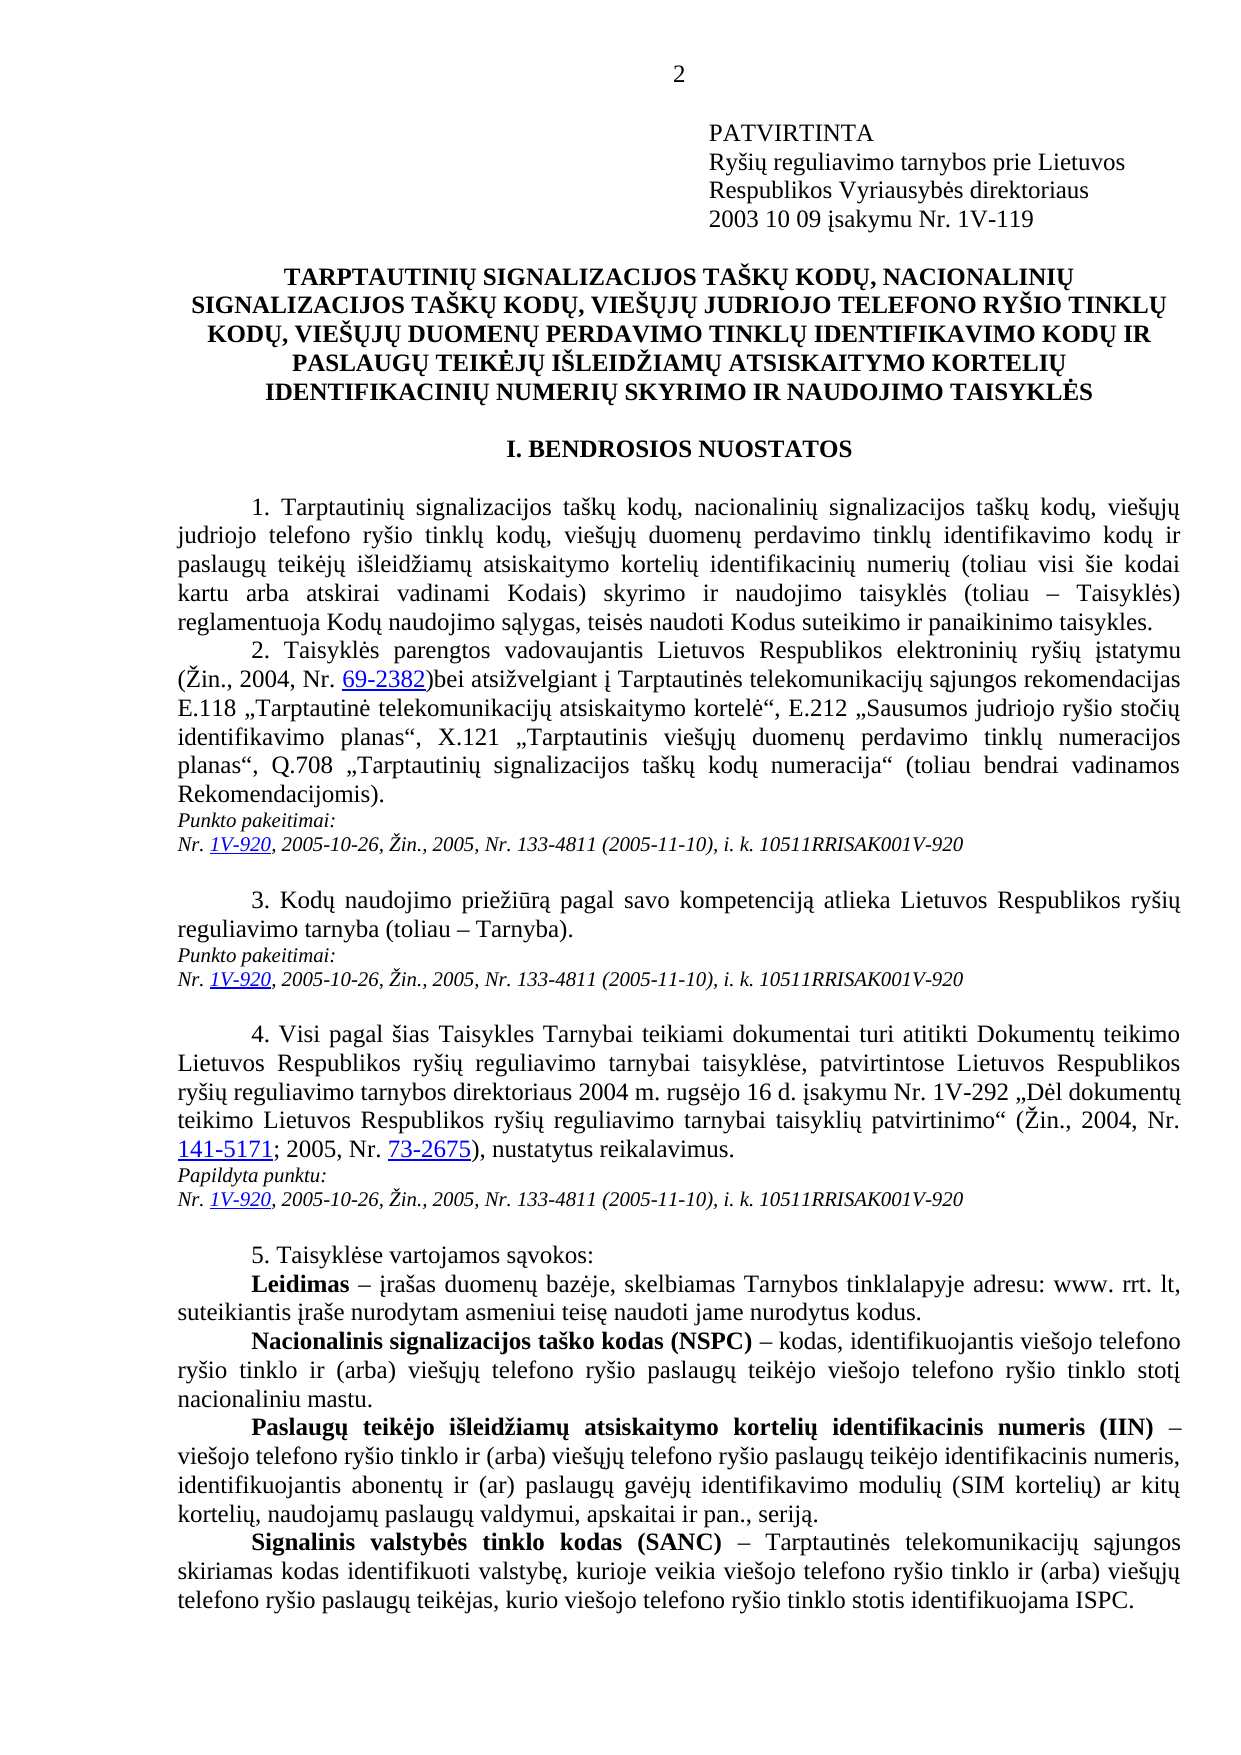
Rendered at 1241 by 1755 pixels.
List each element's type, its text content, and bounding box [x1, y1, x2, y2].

text 3. Kodų naudojimo priežiūrą pagal savo kompetenciją atlieka Lietuvos Respublikos ryšių reguliavimo tarnyba (toliau – Tarnyba). [177, 885, 1181, 942]
text 4. Visi pagal šias Taisykles Tarnybai teikiami dokumentai turi atitikti Dokumentų teikimo Lietuvos Respublikos ryšių reguliavimo tarnybai taisyklėse, patvirtintose Lietuvos Respublikos ryšių reguliavimo tarnybos direktoriaus 2004 m. rugsėjo 16 d. įsakymu Nr. 1V-292 „Dėl dokumentų teikimo Lietuvos Respublikos ryšių reguliavimo tarnybai taisyklių patvirtinimo“ (Žin., 2004, Nr. 141-5171; 2005, Nr. 73-2675), nustatytus reikalavimus. [177, 1019, 1181, 1163]
text 5. Taisyklėse vartojamos sąvokos: [177, 1240, 1181, 1269]
text Punkto pakeitimai: [177, 942, 1181, 967]
text 2003 10 09 įsakymu Nr. 1V-119 [177, 204, 1181, 233]
text Paslaugų teikėjo išleidžiamų atsiskaitymo kortelių identifikacinis numeris (IIN) – viešojo telefono ryšio tinklo ir (arba) viešųjų telefono ryšio paslaugų teikėjo identifikacinis numeris, identifikuojantis abonentų ir (ar) paslaugų gavėjų identifikavimo modulių (SIM kortelių) ar kitų kortelių, naudojamų paslaugų valdymui, apskaitai ir pan., seriją. [177, 1412, 1181, 1527]
text 1. Tarptautinių signalizacijos taškų kodų, nacionalinių signalizacijos taškų kodų, viešųjų judriojo telefono ryšio tinklų kodų, viešųjų duomenų perdavimo tinklų identifikavimo kodų ir paslaugų teikėjų išleidžiamų atsiskaitymo kortelių identifikacinių numerių (toliau visi šie kodai kartu arba atskirai vadinami Kodais) skyrimo ir naudojimo taisyklės (toliau – Taisyklės) reglamentuoja Kodų naudojimo sąlygas, teisės naudoti Kodus suteikimo ir panaikinimo taisykles. [177, 492, 1181, 636]
text Papildyta punktu: [177, 1163, 1181, 1187]
text Nacionalinis signalizacijos taško kodas (NSPC) – kodas, identifikuojantis viešojo telefono ryšio tinklo ir (arba) viešųjų telefono ryšio paslaugų teikėjo viešojo telefono ryšio tinklo stotį nacionaliniu mastu. [177, 1326, 1181, 1412]
text Punkto pakeitimai: [177, 808, 1181, 832]
text Ryšių reguliavimo tarnybos prie Lietuvos [177, 147, 1181, 176]
text Signalinis valstybės tinklo kodas (SANC) – Tarptautinės telekomunikacijų sąjungos skiriamas kodas identifikuoti valstybę, kurioje veikia viešojo telefono ryšio tinklo ir (arba) viešųjų telefono ryšio paslaugų teikėjas, kurio viešojo telefono ryšio tinklo stotis identifikuojama ISPC. [177, 1527, 1181, 1614]
text Leidimas – įrašas duomenų bazėje, skelbiamas Tarnybos tinklalapyje adresu: www. rrt. lt, suteikiantis įraše nurodytam asmeniui teisę naudoti jame nurodytus kodus. [177, 1269, 1181, 1326]
text Respublikos Vyriausybės direktoriaus [177, 176, 1181, 204]
text Nr. 1V-920, 2005-10-26, Žin., 2005, Nr. 133-4811 (2005-11-10), i. k. 10511RRISAK001V-920 [177, 832, 1181, 856]
text Nr. 1V-920, 2005-10-26, Žin., 2005, Nr. 133-4811 (2005-11-10), i. k. 10511RRISAK001V-920 [177, 967, 1181, 991]
text 2. Taisyklės parengtos vadovaujantis Lietuvos Respublikos elektroninių ryšių įstatymu (Žin., 2004, Nr. 69-2382)bei atsižvelgiant į Tarptautinės telekomunikacijų sąjungos rekomendacijas E.118 „Tarptautinė telekomunikacijų atsiskaitymo kortelė“, E.212 „Sausumos judriojo ryšio stočių identifikavimo planas“, X.121 „Tarptautinis viešųjų duomenų perdavimo tinklų numeracijos planas“, Q.708 „Tarptautinių signalizacijos taškų kodų numeracija“ (toliau bendrai vadinamos Rekomendacijomis). [177, 636, 1181, 808]
text PATVIRTINTA [709, 118, 1181, 147]
text Nr. 1V-920, 2005-10-26, Žin., 2005, Nr. 133-4811 (2005-11-10), i. k. 10511RRISAK001V-920 [177, 1187, 1181, 1211]
text I. BENDROSIOS NUOSTATOS [177, 434, 1181, 463]
text Tarptautinių signalizacijos taškŲ kodų, Nacionalinių signalizacijos taškŲ kodų, Viešųjų judriojo telefono ryšio tinklŲ kodŲ, VIEŠŲJŲ Duomenų Perdavimo tinklų identifikavimo kodŲ ir paslaugų teikėjŲ išleidžiamų atsiskaitymo kortelių identifikaciniŲ numeriŲ skyrimo iR naudojimo TAISYKLĖS [177, 262, 1181, 406]
